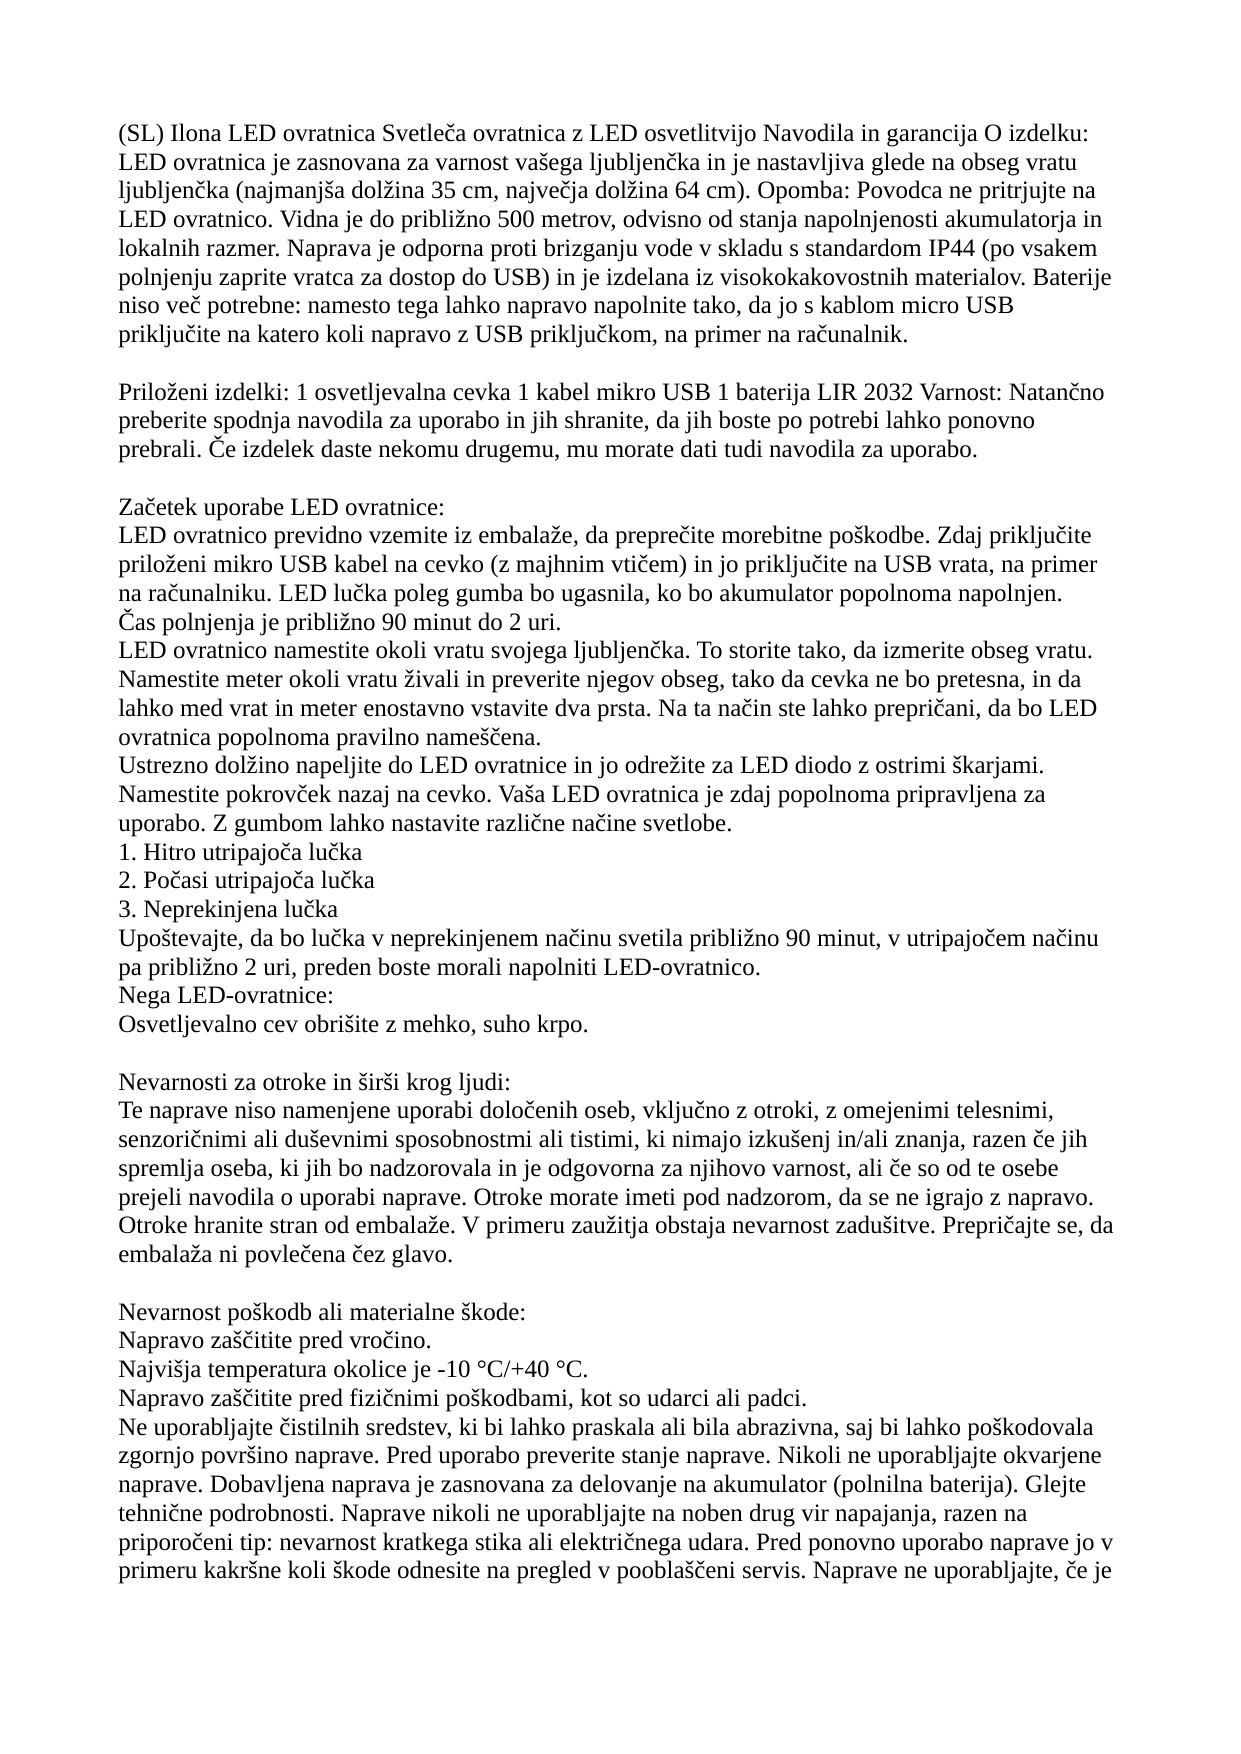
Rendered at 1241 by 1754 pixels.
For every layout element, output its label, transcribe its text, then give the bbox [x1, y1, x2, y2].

text Priloženi izdelki: 1 osvetljevalna cevka 1 kabel mikro USB 1 baterija LIR 2032 Varnost: Natančno preberite spodnja navodila za uporabo in jih shranite, da jih boste po potrebi lahko ponovno prebrali. Če izdelek daste nekomu drugemu, mu morate dati tudi navodila za uporabo. [118, 377, 1122, 463]
text Te naprave niso namenjene uporabi določenih oseb, vključno z otroki, z omejenimi telesnimi, senzoričnimi ali duševnimi sposobnostmi ali tistimi, ki nimajo izkušenj in/ali znanja, razen če jih spremlja oseba, ki jih bo nadzorovala in je odgovorna za njihovo varnost, ali če so od te osebe prejeli navodila o uporabi naprave. Otroke morate imeti pod nadzorom, da se ne igrajo z napravo. Otroke hranite stran od embalaže. V primeru zaužitja obstaja nevarnost zadušitve. Prepričajte se, da embalaža ni povlečena čez glavo. [118, 1096, 1122, 1268]
text LED ovratnico previdno vzemite iz embalaže, da preprečite morebitne poškodbe. Zdaj priključite priloženi mikro USB kabel na cevko (z majhnim vtičem) in jo priključite na USB vrata, na primer na računalniku. LED lučka poleg gumba bo ugasnila, ko bo akumulator popolnoma napolnjen. [118, 521, 1122, 607]
text 2. Počasi utripajoča lučka [118, 866, 1122, 894]
text Nega LED-ovratnice: [118, 981, 1122, 1009]
text Napravo zaščitite pred vročino. [118, 1326, 1122, 1354]
text Nevarnosti za otroke in širši krog ljudi: [118, 1067, 1122, 1096]
text Začetek uporabe LED ovratnice: [118, 492, 1122, 521]
text Čas polnjenja je približno 90 minut do 2 uri. [118, 607, 1122, 636]
text 3. Neprekinjena lučka [118, 894, 1122, 923]
text Napravo zaščitite pred fizičnimi poškodbami, kot so udarci ali padci. [118, 1383, 1122, 1412]
text 1. Hitro utripajoča lučka [118, 837, 1122, 866]
text Najvišja temperatura okolice je -10 °C/+40 °C. [118, 1354, 1122, 1383]
text Ne uporabljajte čistilnih sredstev, ki bi lahko praskala ali bila abrazivna, saj bi lahko poškodovala zgornjo površino naprave. Pred uporabo preverite stanje naprave. Nikoli ne uporabljajte okvarjene naprave. Dobavljena naprava je zasnovana za delovanje na akumulator (polnilna baterija). Glejte tehnične podrobnosti. Naprave nikoli ne uporabljajte na noben drug vir napajanja, razen na priporočeni tip: nevarnost kratkega stika ali električnega udara. Pred ponovno uporabo naprave jo v primeru kakršne koli škode odnesite na pregled v pooblaščeni servis. Naprave ne uporabljajte, če je [118, 1412, 1122, 1584]
text LED ovratnico namestite okoli vratu svojega ljubljenčka. To storite tako, da izmerite obseg vratu. Namestite meter okoli vratu živali in preverite njegov obseg, tako da cevka ne bo pretesna, in da lahko med vrat in meter enostavno vstavite dva prsta. Na ta način ste lahko prepričani, da bo LED ovratnica popolnoma pravilno nameščena. [118, 636, 1122, 751]
text Osvetljevalno cev obrišite z mehko, suho krpo. [118, 1009, 1122, 1038]
text (SL) Ilona LED ovratnica Svetleča ovratnica z LED osvetlitvijo Navodila in garancija O izdelku: LED ovratnica je zasnovana za varnost vašega ljubljenčka in je nastavljiva glede na obseg vratu ljubljenčka (najmanjša dolžina 35 cm, največja dolžina 64 cm). Opomba: Povodca ne pritrjujte na LED ovratnico. Vidna je do približno 500 metrov, odvisno od stanja napolnjenosti akumulatorja in lokalnih razmer. Naprava je odporna proti brizganju vode v skladu s standardom IP44 (po vsakem polnjenju zaprite vratca za dostop do USB) in je izdelana iz visokokakovostnih materialov. Baterije niso več potrebne: namesto tega lahko napravo napolnite tako, da jo s kablom micro USB priključite na katero koli napravo z USB priključkom, na primer na računalnik. [118, 118, 1122, 348]
text Ustrezno dolžino napeljite do LED ovratnice in jo odrežite za LED diodo z ostrimi škarjami. Namestite pokrovček nazaj na cevko. Vaša LED ovratnica je zdaj popolnoma pripravljena za uporabo. Z gumbom lahko nastavite različne načine svetlobe. [118, 751, 1122, 837]
text Nevarnost poškodb ali materialne škode: [118, 1297, 1122, 1326]
text Upoštevajte, da bo lučka v neprekinjenem načinu svetila približno 90 minut, v utripajočem načinu pa približno 2 uri, preden boste morali napolniti LED-ovratnico. [118, 923, 1122, 981]
